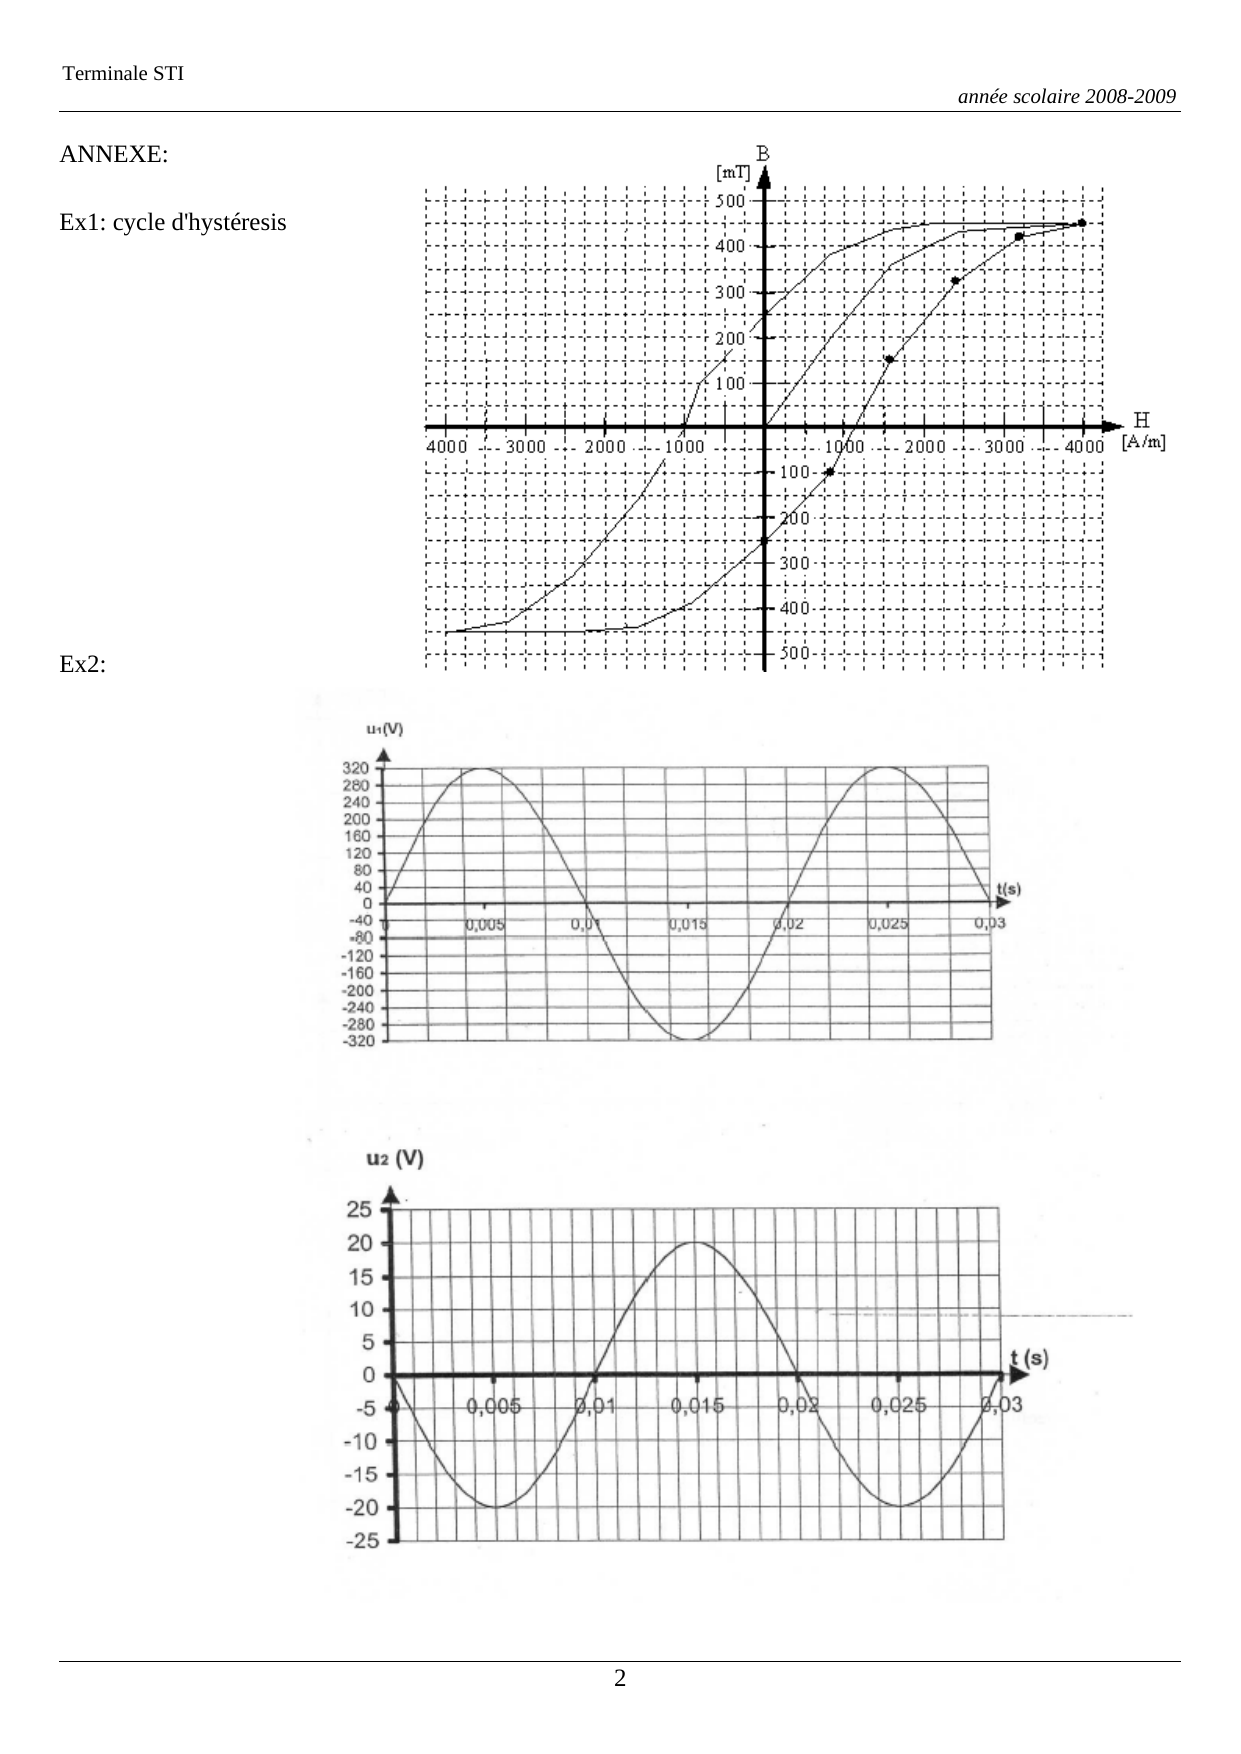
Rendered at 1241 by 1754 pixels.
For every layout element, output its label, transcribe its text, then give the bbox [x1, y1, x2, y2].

text [1175, 141, 1181, 168]
picture [420, 140, 1175, 672]
text Ex2: [59, 650, 1181, 678]
text ANNEXE: [59, 141, 420, 168]
text Ex1: cycle d'hystéresis [59, 208, 420, 236]
picture [295, 687, 1155, 1603]
